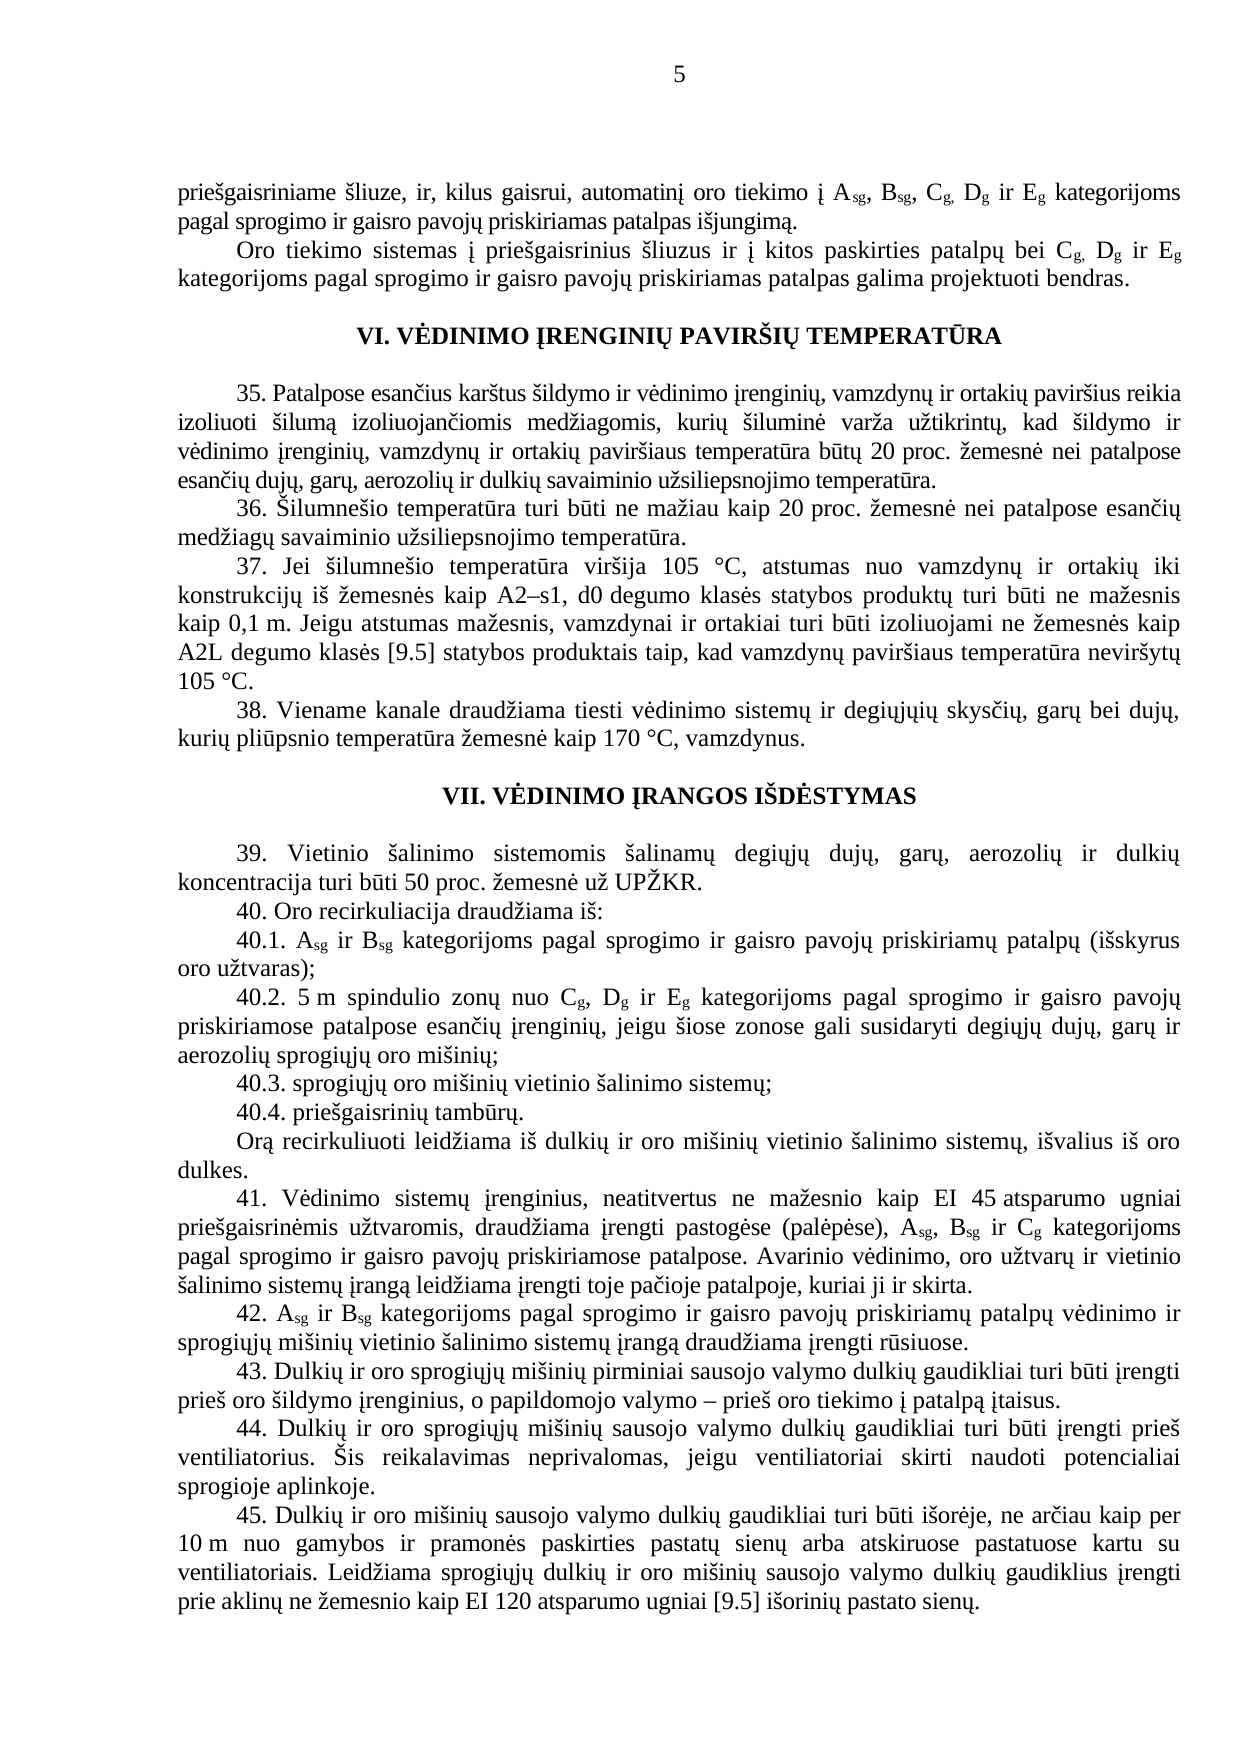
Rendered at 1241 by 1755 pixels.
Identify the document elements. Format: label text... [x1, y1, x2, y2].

text 40.1. Asg ir Bsg kategorijoms pagal sprogimo ir gaisro pavojų priskiriamų patalpų (išskyrus oro užtvaras); [177, 925, 1181, 982]
text 39. Vietinio šalinimo sistemomis šalinamų degiųjų dujų, garų, aerozolių ir dulkių koncentracija turi būti 50 proc. žemesnė už UPŽKR. [177, 838, 1181, 896]
text 36. Šilumnešio temperatūra turi būti ne mažiau kaip 20 proc. žemesnė nei patalpose esančių medžiagų savaiminio užsiliepsnojimo temperatūra. [177, 493, 1181, 551]
text 45. Dulkių ir oro mišinių sausojo valymo dulkių gaudikliai turi būti išorėje, ne arčiau kaip per 10 m nuo gamybos ir pramonės paskirties pastatų sienų arba atskiruose pastatuose kartu su ventiliatoriais. Leidžiama sprogiųjų dulkių ir oro mišinių sausojo valymo dulkių gaudiklius įrengti prie aklinų ne žemesnio kaip EI 120 atsparumo ugniai [9.5] išorinių pastato sienų. [177, 1500, 1181, 1615]
text Orą recirkuliuoti leidžiama iš dulkių ir oro mišinių vietinio šalinimo sistemų, išvalius iš oro dulkes. [177, 1126, 1181, 1183]
text 42. Asg ir Bsg kategorijoms pagal sprogimo ir gaisro pavojų priskiriamų patalpų vėdinimo ir sprogiųjų mišinių vietinio šalinimo sistemų įrangą draudžiama įrengti rūsiuose. [177, 1298, 1181, 1356]
text 38. Viename kanale draudžiama tiesti vėdinimo sistemų ir degiųjųių skysčių, garų bei dujų, kurių pliūpsnio temperatūra žemesnė kaip 170 °C, vamzdynus. [177, 695, 1181, 752]
text VII. VĖDINIMO ĮRANGOS IŠDĖSTYMAS [177, 781, 1181, 810]
text 44. Dulkių ir oro sprogiųjų mišinių sausojo valymo dulkių gaudikliai turi būti įrengti prieš ventiliatorius. Šis reikalavimas neprivalomas, jeigu ventiliatoriai skirti naudoti potencialiai sprogioje aplinkoje. [177, 1413, 1181, 1500]
text 40.3. sprogiųjų oro mišinių vietinio šalinimo sistemų; [177, 1068, 1181, 1097]
text 40.2. 5 m spindulio zonų nuo Cg, Dg ir Eg kategorijoms pagal sprogimo ir gaisro pavojų priskiriamose patalpose esančių įrenginių, jeigu šiose zonose gali susidaryti degiųjų dujų, garų ir aerozolių sprogiųjų oro mišinių; [177, 982, 1181, 1068]
text 43. Dulkių ir oro sprogiųjų mišinių pirminiai sausojo valymo dulkių gaudikliai turi būti įrengti prieš oro šildymo įrenginius, o papildomojo valymo – prieš oro tiekimo į patalpą įtaisus. [177, 1356, 1181, 1413]
text 40.4. priešgaisrinių tambūrų. [177, 1097, 1181, 1126]
text 37. Jei šilumnešio temperatūra viršija 105 °C, atstumas nuo vamzdynų ir ortakių iki konstrukcijų iš žemesnės kaip A2–s1, d0 degumo klasės statybos produktų turi būti ne mažesnis kaip 0,1 m. Jeigu atstumas mažesnis, vamzdynai ir ortakiai turi būti izoliuojami ne žemesnės kaip A2L degumo klasės [9.5] statybos produktais taip, kad vamzdynų paviršiaus temperatūra neviršytų 105 °C. [177, 551, 1181, 695]
text Oro tiekimo sistemas į priešgaisrinius šliuzus ir į kitos paskirties patalpų bei Cg, Dg ir Eg kategorijoms pagal sprogimo ir gaisro pavojų priskiriamas patalpas galima projektuoti bendras. [177, 235, 1181, 292]
text 41. Vėdinimo sistemų įrenginius, neatitvertus ne mažesnio kaip EI 45 atsparumo ugniai priešgaisrinėmis užtvaromis, draudžiama įrengti pastogėse (palėpėse), Asg, Bsg ir Cg kategorijoms pagal sprogimo ir gaisro pavojų priskiriamose patalpose. Avarinio vėdinimo, oro užtvarų ir vietinio šalinimo sistemų įrangą leidžiama įrengti toje pačioje patalpoje, kuriai ji ir skirta. [177, 1183, 1181, 1298]
text priešgaisriniame šliuze, ir, kilus gaisrui, automatinį oro tiekimo į Asg, Bsg, Cg, Dg ir Eg kategorijoms pagal sprogimo ir gaisro pavojų priskiriamas patalpas išjungimą. [177, 177, 1181, 235]
text 40. Oro recirkuliacija draudžiama iš: [177, 896, 1181, 925]
text VI. VĖDINIMO ĮRENGINIŲ PAVIRŠIŲ TEMPERATŪRA [177, 321, 1181, 350]
text 35. Patalpose esančius karštus šildymo ir vėdinimo įrenginių, vamzdynų ir ortakių paviršius reikia izoliuoti šilumą izoliuojančiomis medžiagomis, kurių šiluminė varža užtikrintų, kad šildymo ir vėdinimo įrenginių, vamzdynų ir ortakių paviršiaus temperatūra būtų 20 proc. žemesnė nei patalpose esančių dujų, garų, aerozolių ir dulkių savaiminio užsiliepsnojimo temperatūra. [177, 378, 1181, 493]
